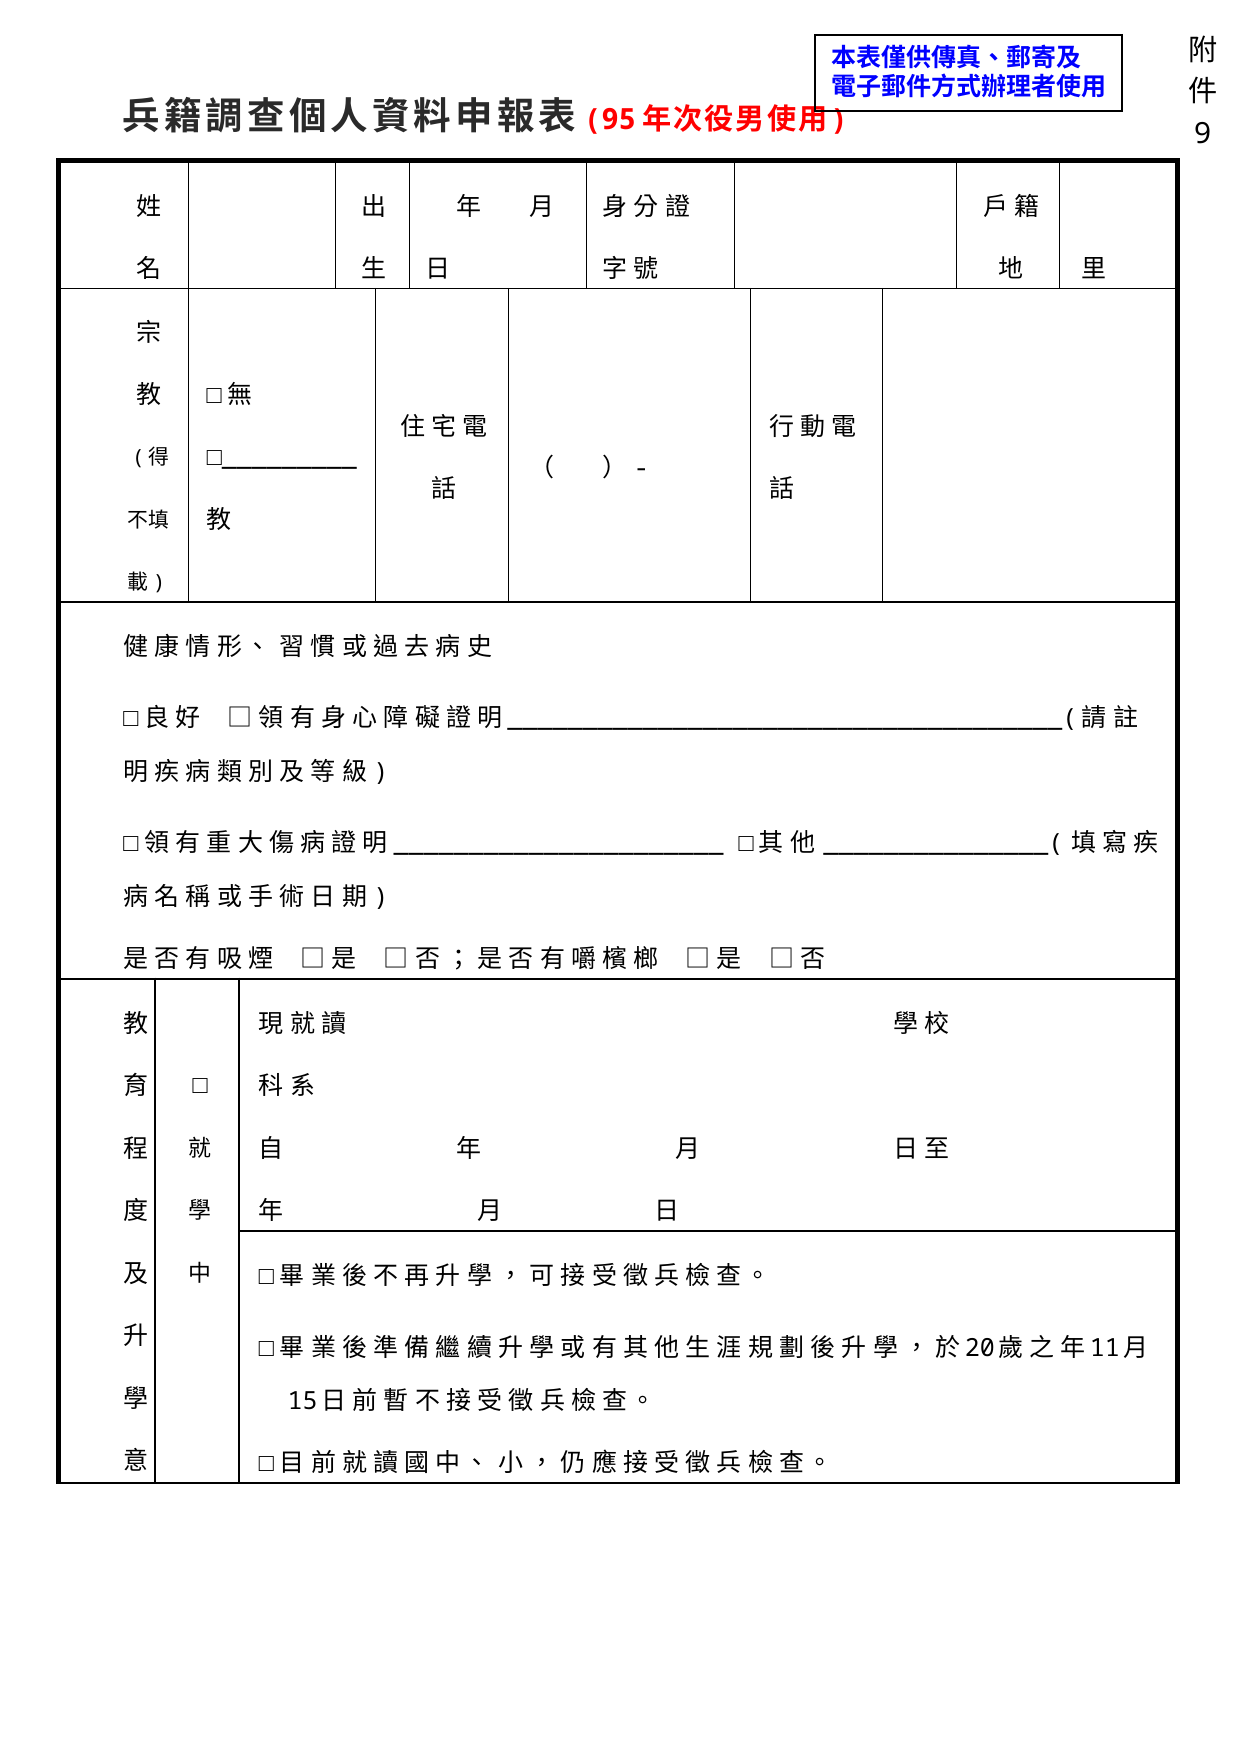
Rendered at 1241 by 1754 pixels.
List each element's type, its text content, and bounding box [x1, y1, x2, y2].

table_header 身分證字號 [587, 163, 734, 288]
table_header [189, 163, 335, 288]
table_cell [883, 289, 1175, 601]
text 附件 [1186, 27, 1219, 110]
table_cell 宗教 (得不填載) [61, 289, 188, 601]
table_header 戶籍地 [957, 163, 1059, 288]
table_cell 教育程度及升學意 [61, 980, 154, 1482]
text 電子郵件方式辦理者使用 [831, 72, 1106, 101]
table_header 姓名 [61, 163, 188, 288]
table_cell 健康情形、習慣或過去病史 □良好 □領有身心障礙證明_____________________________________(請註明疾病類別及等級) □領有重大傷病證明______________________ □其他_______________(填寫疾病名稱或手術日期) 是否有吸煙 □是 □否；是否有嚼檳榔 □是 □否 [61, 603, 1175, 977]
subtitle 兵籍調查個人資料申報表(95年次役男使用) [120, 33, 1120, 158]
text 本表僅供傳真、郵寄及 [831, 43, 1106, 72]
table_cell 住宅電話 [376, 289, 508, 601]
table_cell 行動電話 [751, 289, 882, 601]
table_header 年 月 日 [410, 163, 586, 288]
table_header 里 [1060, 163, 1175, 288]
table_cell 現就讀 學校 科系 自 年 月 日至 年 月 日 [240, 980, 1175, 1229]
text 9 [1186, 110, 1219, 152]
table_cell □無 □_________教 [189, 289, 375, 601]
table_header [735, 163, 956, 288]
table_cell □畢業後不再升學，可接受徵兵檢查。 □畢業後準備繼續升學或有其他生涯規劃後升學，於20歲之年11月15日前暫不接受徵兵檢查。 □目前就讀國中、小，仍應接受徵兵檢查。 [240, 1232, 1175, 1482]
table_cell （ ）- [509, 289, 750, 601]
table_header 出生 [336, 163, 409, 288]
table_cell □ 就 學 中 [156, 980, 238, 1482]
